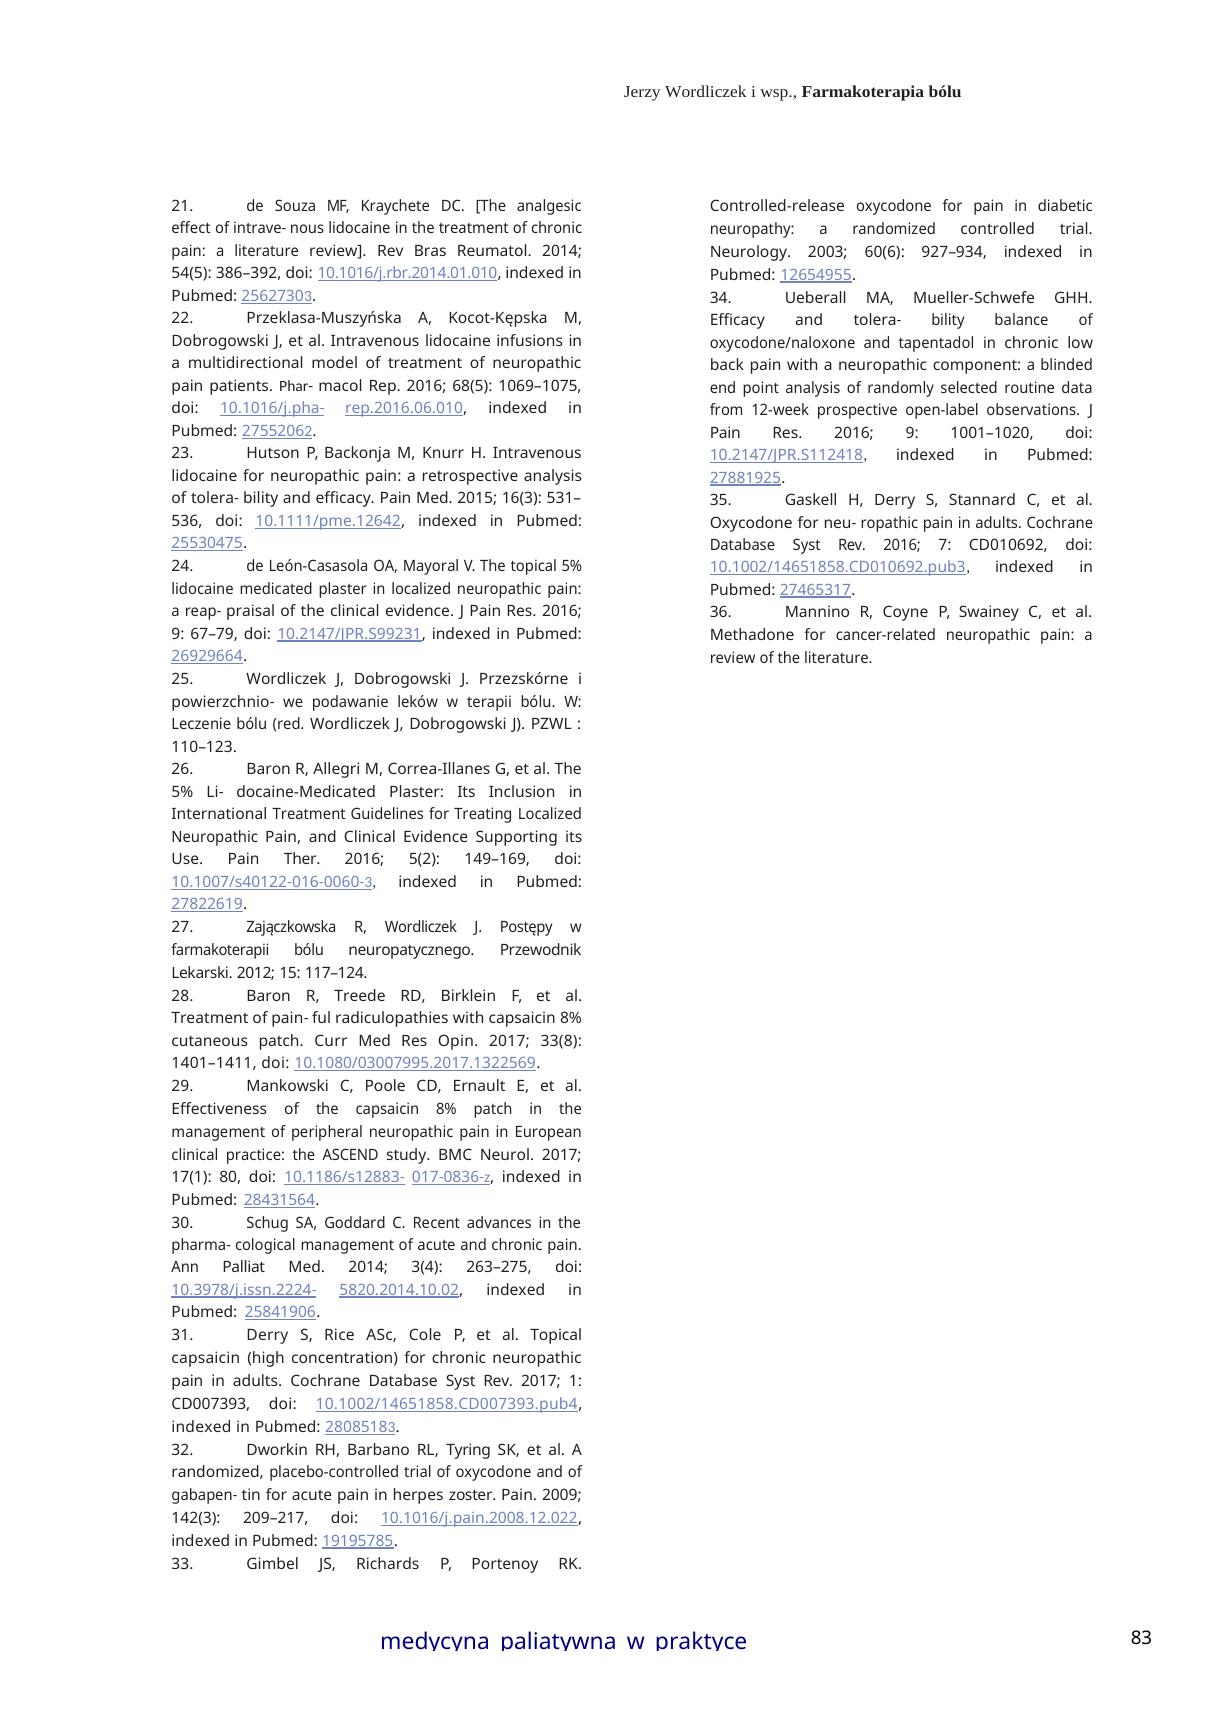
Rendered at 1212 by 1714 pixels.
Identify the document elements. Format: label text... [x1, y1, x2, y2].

list Ueberall MA, Mueller-Schwefe GHH. Efficacy and tolera- bility balance of oxycodone/naloxone and tapentadol in chronic low back pain with a neuropathic component: a blinded end point analysis of randomly selected routine data from 12-week prospective open-label observations. J Pain Res. 2016; 9: 1001–1020, doi: 10.2147/JPR.S112418, indexed in Pubmed: 27881925. [709, 286, 1093, 488]
list de Souza MF, Kraychete DC. [The analgesic effect of intrave- nous lidocaine in the treatment of chronic pain: a literature review]. Rev Bras Reumatol. 2014; 54(5): 386–392, doi: 10.1016/j.rbr.2014.01.010, indexed in Pubmed: 25627303. [171, 195, 582, 306]
list Dworkin RH, Barbano RL, Tyring SK, et al. A randomized, placebo-controlled trial of oxycodone and of gabapen- tin for acute pain in herpes zoster. Pain. 2009; 142(3): 209–217, doi: 10.1016/j.pain.2008.12.022, indexed in Pubmed: 19195785. [171, 1438, 582, 1551]
list Wordliczek J, Dobrogowski J. Przezskórne i powierzchnio- we podawanie leków w terapii bólu. W: Leczenie bólu (red. Wordliczek J, Dobrogowski J). PZWL : 110–123. [171, 668, 582, 757]
list Zajączkowska R, Wordliczek J. Postępy w farmakoterapii bólu neuropatycznego. Przewodnik Lekarski. 2012; 15: 117–124. [171, 916, 582, 983]
list Baron R, Allegri M, Correa-Illanes G, et al. The 5% Li- docaine-Medicated Plaster: Its Inclusion in International Treatment Guidelines for Treating Localized Neuropathic Pain, and Clinical Evidence Supporting its Use. Pain Ther. 2016; 5(2): 149–169, doi: 10.1007/s40122-016-0060-3, indexed in Pubmed: 27822619. [171, 758, 582, 914]
list Przeklasa-Muszyńska A, Kocot-Kępska M, Dobrogowski J, et al. Intravenous lidocaine infusions in a multidirectional model of treatment of neuropathic pain patients. Phar- macol Rep. 2016; 68(5): 1069–1075, doi: 10.1016/j.pha- rep.2016.06.010, indexed in Pubmed: 27552062. [171, 307, 582, 441]
list Controlled-release oxycodone for pain in diabetic neuropathy: a randomized controlled trial. Neurology. 2003; 60(6): 927–934, indexed in Pubmed: 12654955. [709, 195, 1093, 285]
list Baron R, Treede RD, Birklein F, et al. Treatment of pain- ful radiculopathies with capsaicin 8% cutaneous patch. Curr Med Res Opin. 2017; 33(8): 1401–1411, doi: 10.1080/03007995.2017.1322569. [171, 985, 582, 1073]
list Gaskell H, Derry S, Stannard C, et al. Oxycodone for neu- ropathic pain in adults. Cochrane Database Syst Rev. 2016; 7: CD010692, doi: 10.1002/14651858.CD010692.pub3, indexed in Pubmed: 27465317. [709, 489, 1093, 599]
list Schug SA, Goddard C. Recent advances in the pharma- cological management of acute and chronic pain. Ann Palliat Med. 2014; 3(4): 263–275, doi: 10.3978/j.issn.2224- 5820.2014.10.02, indexed in Pubmed: 25841906. [171, 1211, 582, 1322]
list Gimbel JS, Richards P, Portenoy RK. [171, 1553, 582, 1574]
list Derry S, Rice ASc, Cole P, et al. Topical capsaicin (high concentration) for chronic neuropathic pain in adults. Cochrane Database Syst Rev. 2017; 1: CD007393, doi: 10.1002/14651858.CD007393.pub4, indexed in Pubmed: 28085183. [171, 1324, 582, 1437]
list Mankowski C, Poole CD, Ernault E, et al. Effectiveness of the capsaicin 8% patch in the management of peripheral neuropathic pain in European clinical practice: the ASCEND study. BMC Neurol. 2017; 17(1): 80, doi: 10.1186/s12883- 017-0836-z, indexed in Pubmed: 28431564. [171, 1075, 582, 1210]
list de León-Casasola OA, Mayoral V. The topical 5% lidocaine medicated plaster in localized neuropathic pain: a reap- praisal of the clinical evidence. J Pain Res. 2016; 9: 67–79, doi: 10.2147/JPR.S99231, indexed in Pubmed: 26929664. [171, 555, 582, 666]
list Mannino R, Coyne P, Swainey C, et al. Methadone for cancer-related neuropathic pain: a review of the literature. [709, 601, 1092, 668]
list Hutson P, Backonja M, Knurr H. Intravenous lidocaine for neuropathic pain: a retrospective analysis of tolera- bility and efficacy. Pain Med. 2015; 16(3): 531–536, doi: 10.1111/pme.12642, indexed in Pubmed: 25530475. [171, 442, 582, 553]
